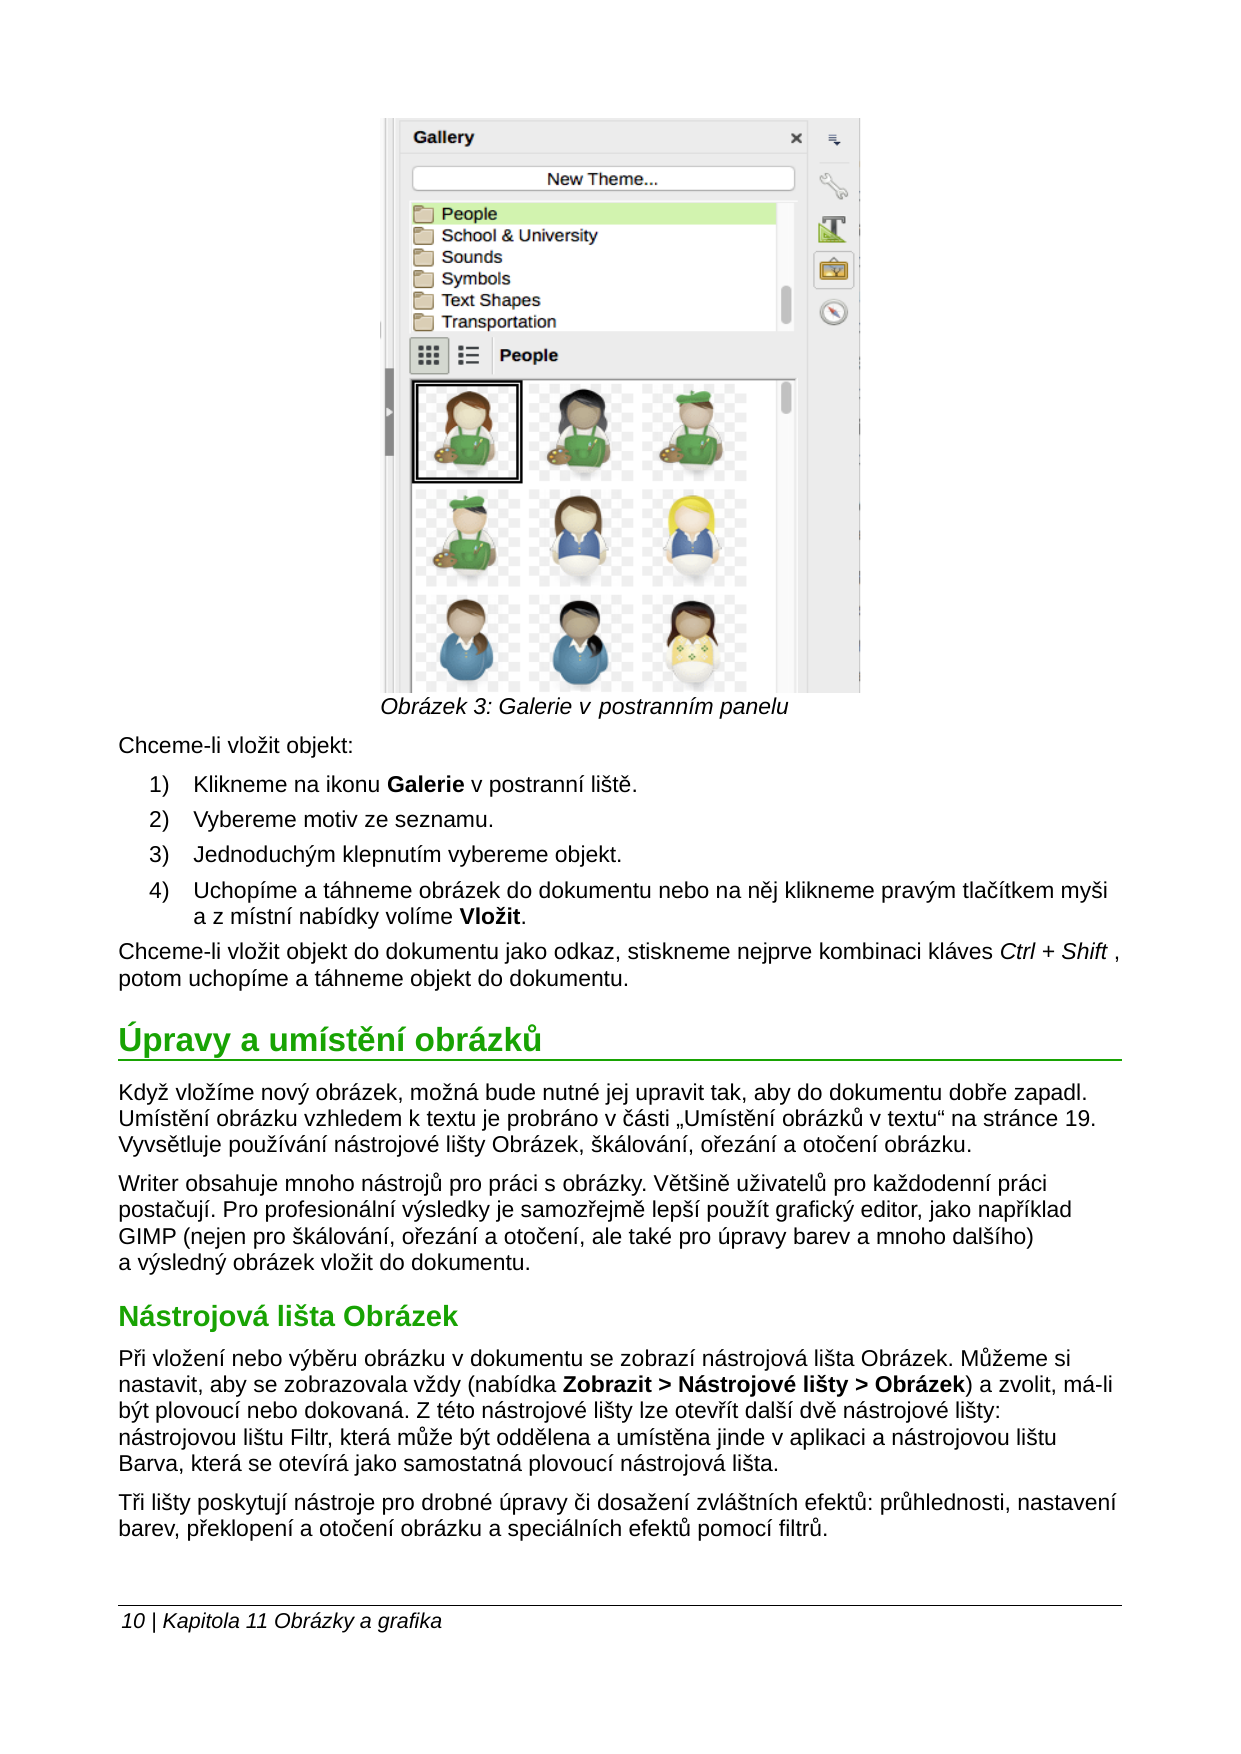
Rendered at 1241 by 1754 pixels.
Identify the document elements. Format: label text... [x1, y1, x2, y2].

list Jednoduchým klepnutím vybereme objekt. [169, 841, 1122, 868]
subtitle Nástrojová lišta Obrázek [118, 1299, 1122, 1333]
list Chceme-li vložit objekt: [118, 732, 1122, 758]
picture [380, 118, 861, 693]
text Obrázek 3: Galerie v postranním panelu [380, 693, 860, 719]
text Writer obsahuje mnoho nástrojů pro práci s obrázky. Většině uživatelů pro každodenní práci postačují. Pro profesionální výsledky je samozřejmě lepší použít grafický editor, jako například GIMP (nejen pro škálování, ořezání a otočení, ale také pro úpravy barev a mnoho dalšího) a výsledný obrázek vložit do dokumentu. [118, 1170, 1122, 1276]
text Chceme-li vložit objekt do dokumentu jako odkaz, stiskneme nejprve kombinaci kláves Ctrl + Shift , potom uchopíme a táhneme objekt do dokumentu. [118, 938, 1122, 991]
text Když vložíme nový obrázek, možná bude nutné jej upravit tak, aby do dokumentu dobře zapadl. Umístění obrázku vzhledem k textu je probráno v části „Umístění obrázků v textu“ na stránce 19. Vyvsětluje používání nástrojové lišty Obrázek, škálování, ořezání a otočení obrázku. [118, 1078, 1122, 1158]
list Klikneme na ikonu Galerie v postranní liště. [169, 771, 1122, 797]
subtitle Úpravy a umístění obrázků [118, 1020, 1122, 1059]
text Při vložení nebo výběru obrázku v dokumentu se zobrazí nástrojová lišta Obrázek. Můžeme si nastavit, aby se zobrazovala vždy (nabídka Zobrazit > Nástrojové lišty > Obrázek) a zvolit, má-li být plovoucí nebo dokovaná. Z této nástrojové lišty lze otevřít další dvě nástrojové lišty: nástrojovou lištu Filtr, která může být oddělena a umístěna jinde v aplikaci a nástrojovou lištu Barva, která se otevírá jako samostatná plovoucí nástrojová lišta. [118, 1344, 1122, 1476]
list Vybereme motiv ze seznamu. [169, 806, 1122, 832]
text Tři lišty poskytují nástroje pro drobné úpravy či dosažení zvláštních efektů: průhlednosti, nastavení barev, překlopení a otočení obrázku a speciálních efektů pomocí filtrů. [118, 1489, 1122, 1541]
list Uchopíme a táhneme obrázek do dokumentu nebo na něj klikneme pravým tlačítkem myši a z místní nabídky volíme Vložit. [169, 877, 1122, 929]
